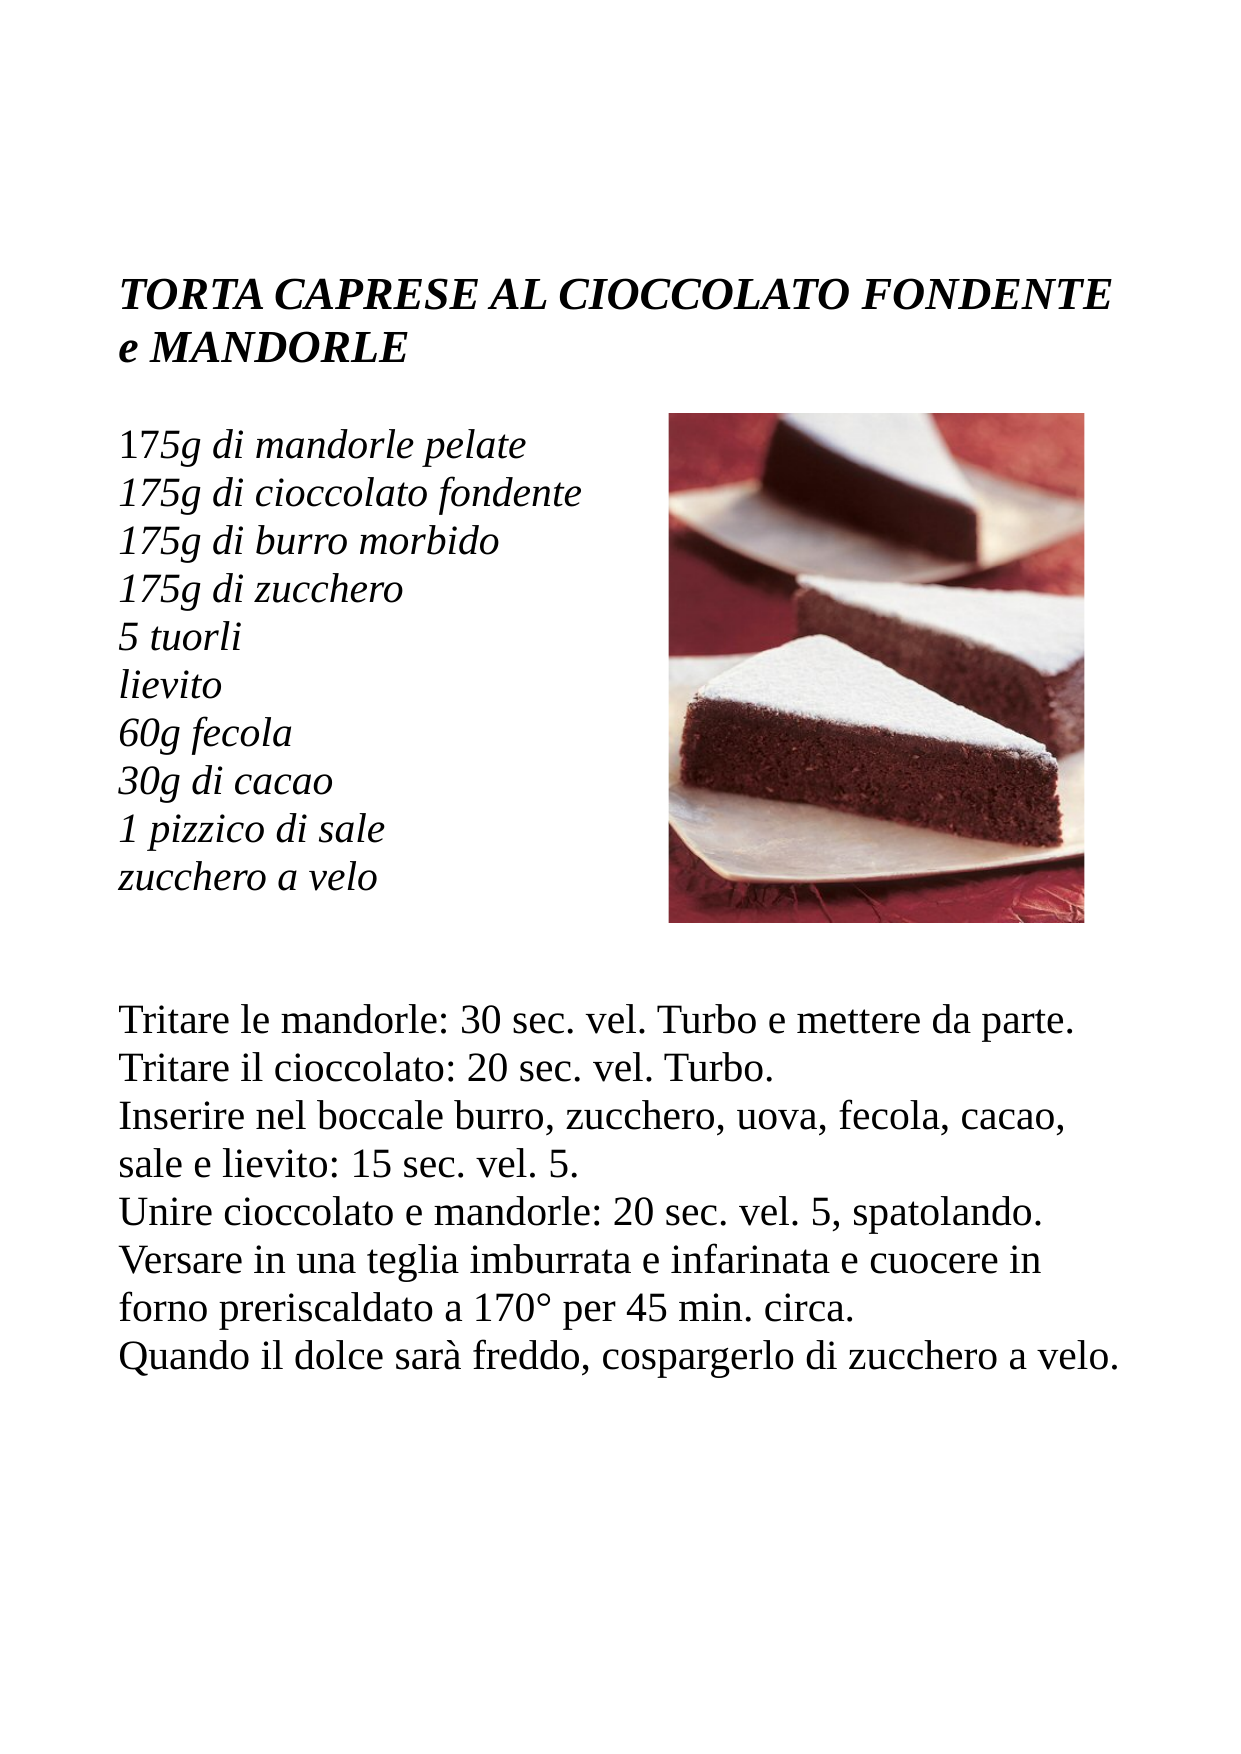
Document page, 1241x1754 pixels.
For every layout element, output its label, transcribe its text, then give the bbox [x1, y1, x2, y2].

text Tritare le mandorle: 30 sec. vel. Turbo e mettere da parte. Tritare il cioccolato: 20 sec. vel. Turbo. Inserire nel boccale burro, zucchero, uova, fecola, cacao, sale e lievito: 15 sec. vel. 5. Unire cioccolato e mandorle: 20 sec. vel. 5, spatolando. Versare in una teglia imburrata e infarinata e cuocere in forno preriscaldato a 170° per 45 min. circa. Quando il dolce sarà freddo, cospargerlo di zucchero a velo. [118, 947, 1122, 1426]
picture [668, 413, 1085, 923]
text TORTA CAPRESE AL CIOCCOLATO FONDENTE e MANDORLE 175g di mandorle pelate 175g di cioccolato fondente 175g di burro morbido 175g di zucchero 5 tuorli lievito 60g fecola 30g di cacao 1 pizzico di sale zucchero a velo [118, 267, 1122, 899]
